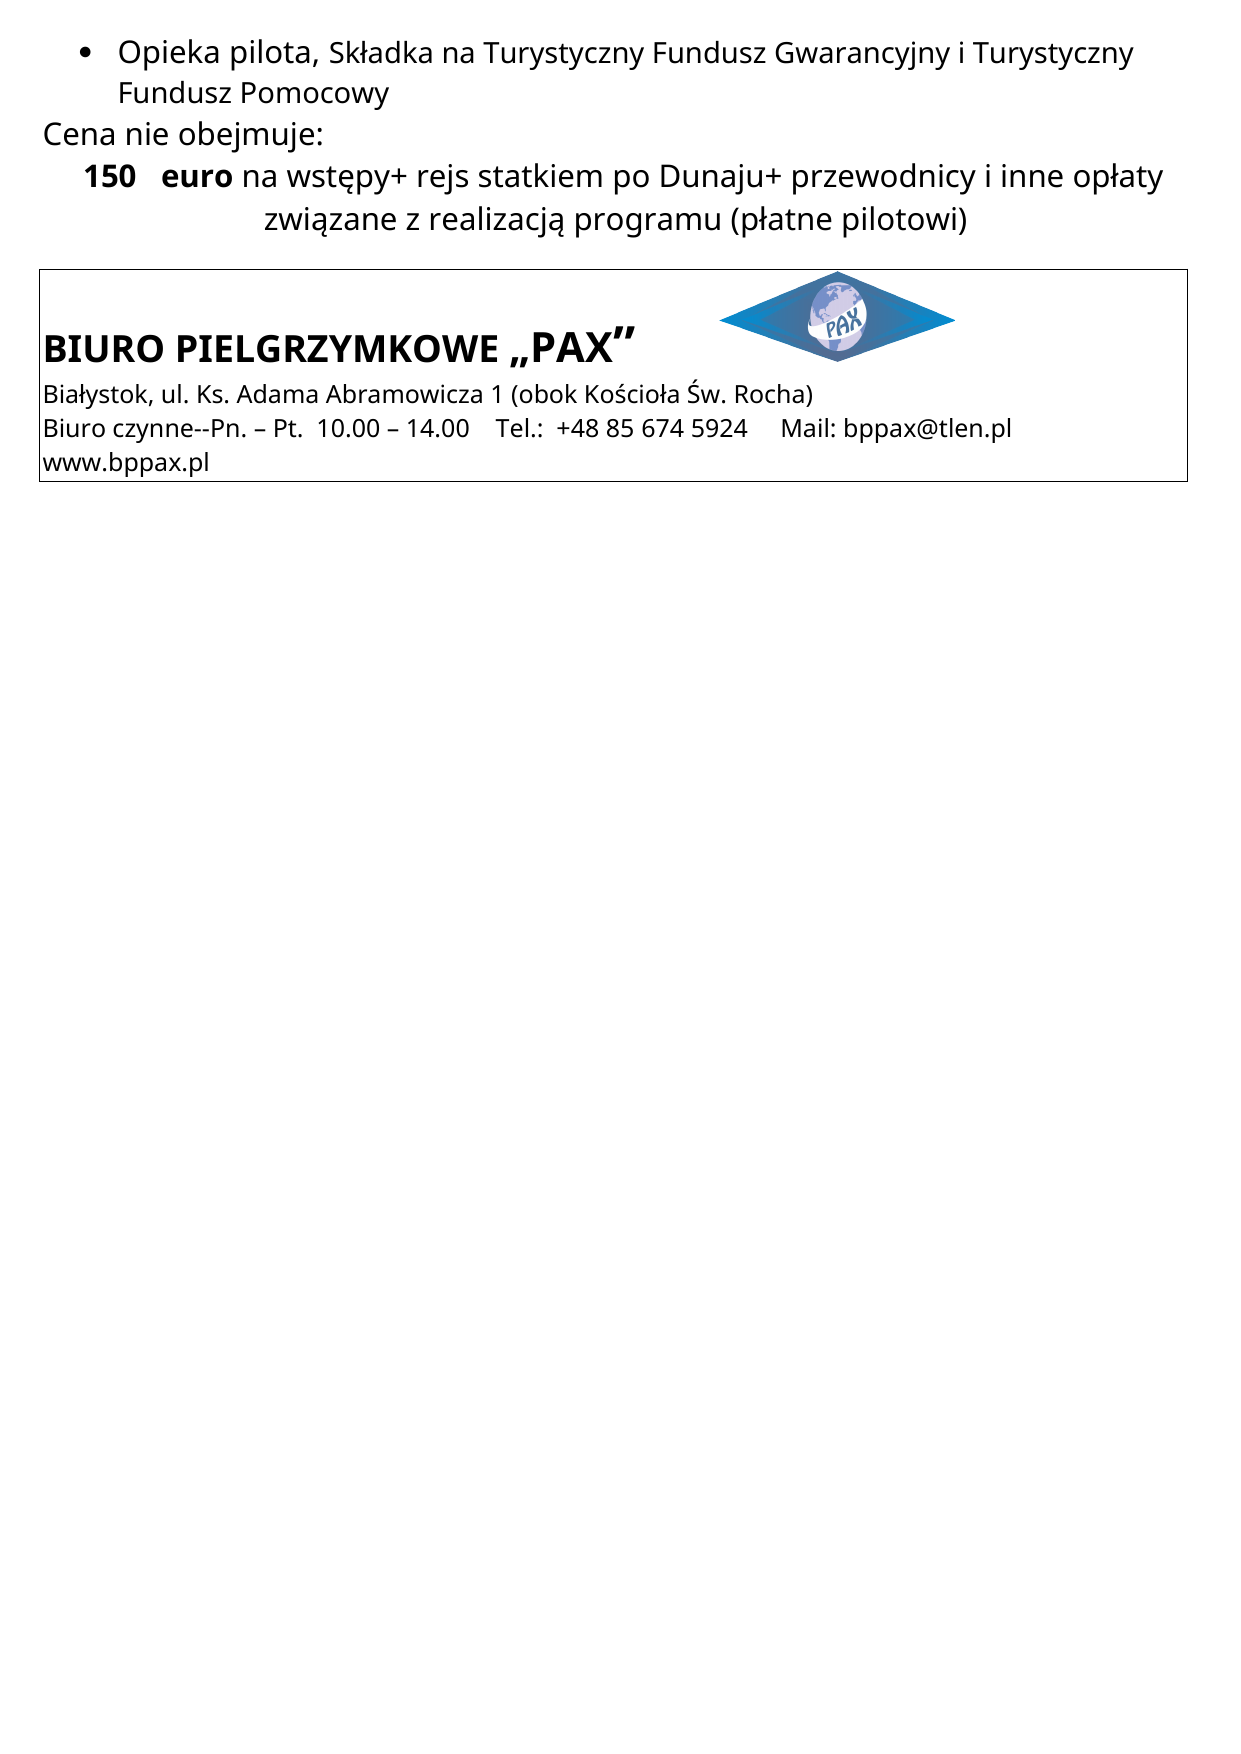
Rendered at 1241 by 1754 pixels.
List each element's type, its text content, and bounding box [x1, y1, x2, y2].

text Biuro czynne--Pn. – Pt. 10.00 – 14.00 Tel.: +48 85 674 5924 Mail: bppax@tlen.pl www.bppax.pl [40, 408, 1187, 481]
text BIURO PIELGRZYMKOWE „PAX” [40, 270, 1187, 377]
list Opieka pilota, Składka na Turystyczny Fundusz Gwarancyjny i Turystyczny Fundusz Pomocowy [80, 29, 1184, 112]
picture [719, 271, 955, 362]
text Cena nie obejmuje: [42, 112, 1184, 154]
text Białystok, ul. Ks. Adama Abramowicza 1 (obok Kościoła Św. Rocha) [42, 377, 1184, 408]
text 150 euro na wstępy+ rejs statkiem po Dunaju+ przewodnicy i inne opłaty związane z realizacją programu (płatne pilotowi) [42, 154, 1184, 240]
